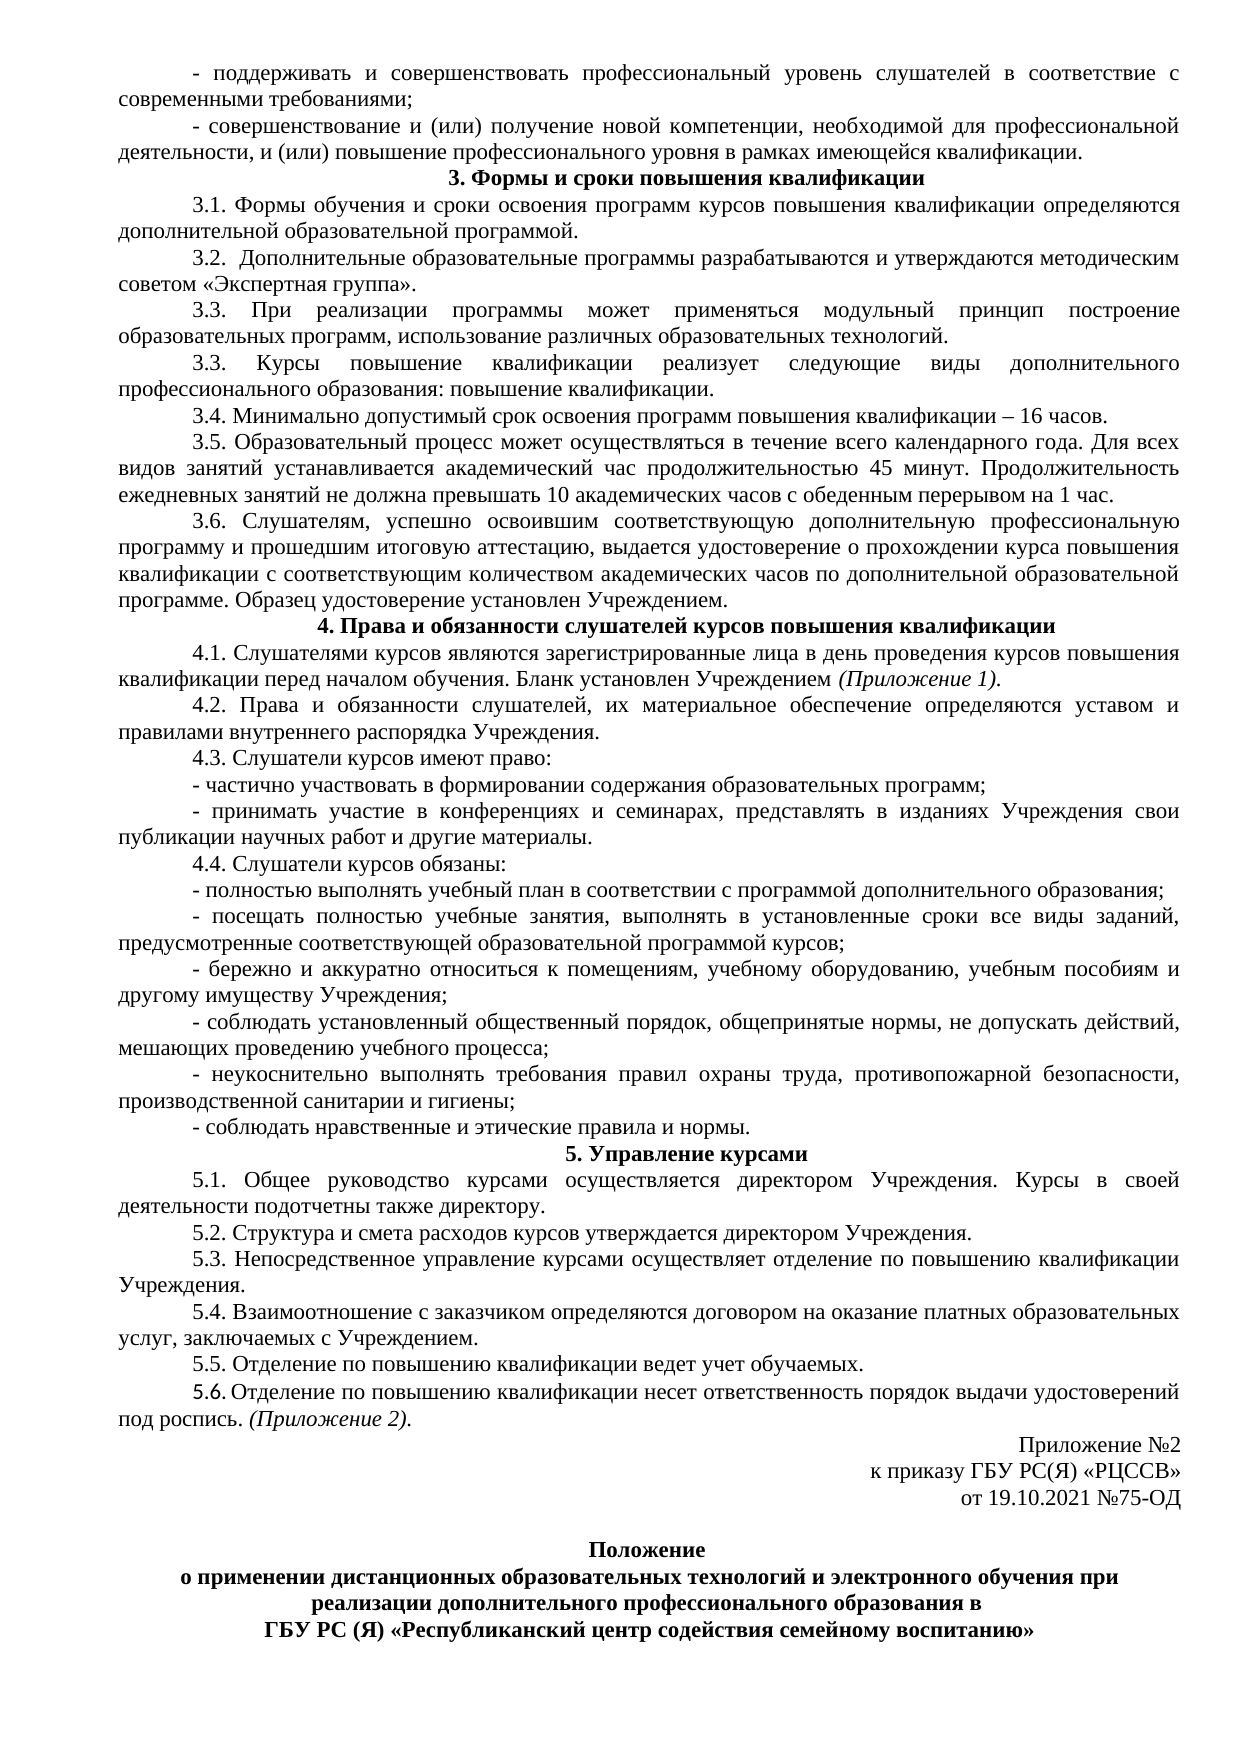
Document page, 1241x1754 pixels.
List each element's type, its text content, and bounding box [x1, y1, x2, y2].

text от 19.10.2021 №75-ОД [782, 1484, 1181, 1510]
text 5.5. Отделение по повышению квалификации ведет учет обучаемых. [118, 1350, 1181, 1377]
text - бережно и аккуратно относиться к помещениям, учебному оборудованию, учебным пособиям и другому имуществу Учреждения; [118, 955, 1181, 1008]
text 4.1. Слушателями курсов являются зарегистрированные лица в день проведения курсов повышения квалификации перед началом обучения. Бланк установлен Учреждением (Приложение 1). [118, 639, 1181, 692]
text 3.3. При реализации программы может применяться модульный принцип построение образовательных программ, использование различных образовательных технологий. [118, 296, 1181, 349]
list Отделение по повышению квалификации несет ответственность порядок выдачи удостоверений под роспись. (Приложение 2). [118, 1377, 1181, 1431]
text 4.2. Права и обязанности слушателей, их материальное обеспечение определяются уставом и правилами внутреннего распорядка Учреждения. [118, 692, 1181, 744]
text - совершенствование и (или) получение новой компетенции, необходимой для профессиональной деятельности, и (или) повышение профессионального уровня в рамках имеющейся квалификации. [118, 112, 1181, 164]
text 3. Формы и сроки повышения квалификации [118, 164, 1181, 191]
text ГБУ РС (Я) «Республиканский центр содействия семейному воспитанию» [118, 1616, 1181, 1642]
text 3.3. Курсы повышение квалификации реализует следующие виды дополнительного профессионального образования: повышение квалификации. [118, 349, 1181, 402]
text 4.3. Слушатели курсов имеют право: [118, 744, 1181, 771]
text - посещать полностью учебные занятия, выполнять в установленные сроки все виды заданий, предусмотренные соответствующей образовательной программой курсов; [118, 902, 1181, 955]
text - неукоснительно выполнять требования правил охраны труда, противопожарной безопасности, производственной санитарии и гигиены; [118, 1061, 1181, 1113]
text 5.2. Структура и смета расходов курсов утверждается директором Учреждения. [118, 1219, 1181, 1245]
text - частично участвовать в формировании содержания образовательных программ; [118, 771, 1181, 797]
text 5. Управление курсами [118, 1139, 1181, 1166]
text 5.4. Взаимоотношение с заказчиком определяются договором на оказание платных образовательных услуг, заключаемых с Учреждением. [118, 1298, 1181, 1350]
text о применении дистанционных образовательных технологий и электронного обучения при реализации дополнительного профессионального образования в [118, 1563, 1181, 1616]
text Положение [118, 1537, 1181, 1563]
text Приложение №2 [782, 1431, 1181, 1457]
text - принимать участие в конференциях и семинарах, представлять в изданиях Учреждения свои публикации научных работ и другие материалы. [118, 797, 1181, 850]
text 3.6. Слушателям, успешно освоившим соответствующую дополнительную профессиональную программу и прошедшим итоговую аттестацию, выдается удостоверение о прохождении курса повышения квалификации с соответствующим количеством академических часов по дополнительной образовательной программе. Образец удостоверение установлен Учреждением. [118, 507, 1181, 612]
text - полностью выполнять учебный план в соответствии с программой дополнительного образования; [118, 876, 1181, 902]
text - поддерживать и совершенствовать профессиональный уровень слушателей в соответствие с современными требованиями; [118, 59, 1181, 112]
text 3.2. Дополнительные образовательные программы разрабатываются и утверждаются методическим советом «Экспертная группа». [118, 243, 1181, 296]
text 3.5. Образовательный процесс может осуществляться в течение всего календарного года. Для всех видов занятий устанавливается академический час продолжительностью 45 минут. Продолжительность ежедневных занятий не должна превышать 10 академических часов с обеденным перерывом на 1 час. [118, 428, 1181, 507]
text к приказу ГБУ РС(Я) «РЦССВ» [782, 1457, 1181, 1484]
text - соблюдать нравственные и этические правила и нормы. [118, 1113, 1181, 1139]
text 3.1. Формы обучения и сроки освоения программ курсов повышения квалификации определяются дополнительной образовательной программой. [118, 191, 1181, 243]
text 4. Права и обязанности слушателей курсов повышения квалификации [118, 612, 1181, 639]
text 5.1. Общее руководство курсами осуществляется директором Учреждения. Курсы в своей деятельности подотчетны также директору. [118, 1166, 1181, 1219]
text 3.4. Минимально допустимый срок освоения программ повышения квалификации – 16 часов. [118, 402, 1181, 428]
text 4.4. Слушатели курсов обязаны: [118, 850, 1181, 876]
text - соблюдать установленный общественный порядок, общепринятые нормы, не допускать действий, мешающих проведению учебного процесса; [118, 1008, 1181, 1061]
text 5.3. Непосредственное управление курсами осуществляет отделение по повышению квалификации Учреждения. [118, 1245, 1181, 1298]
